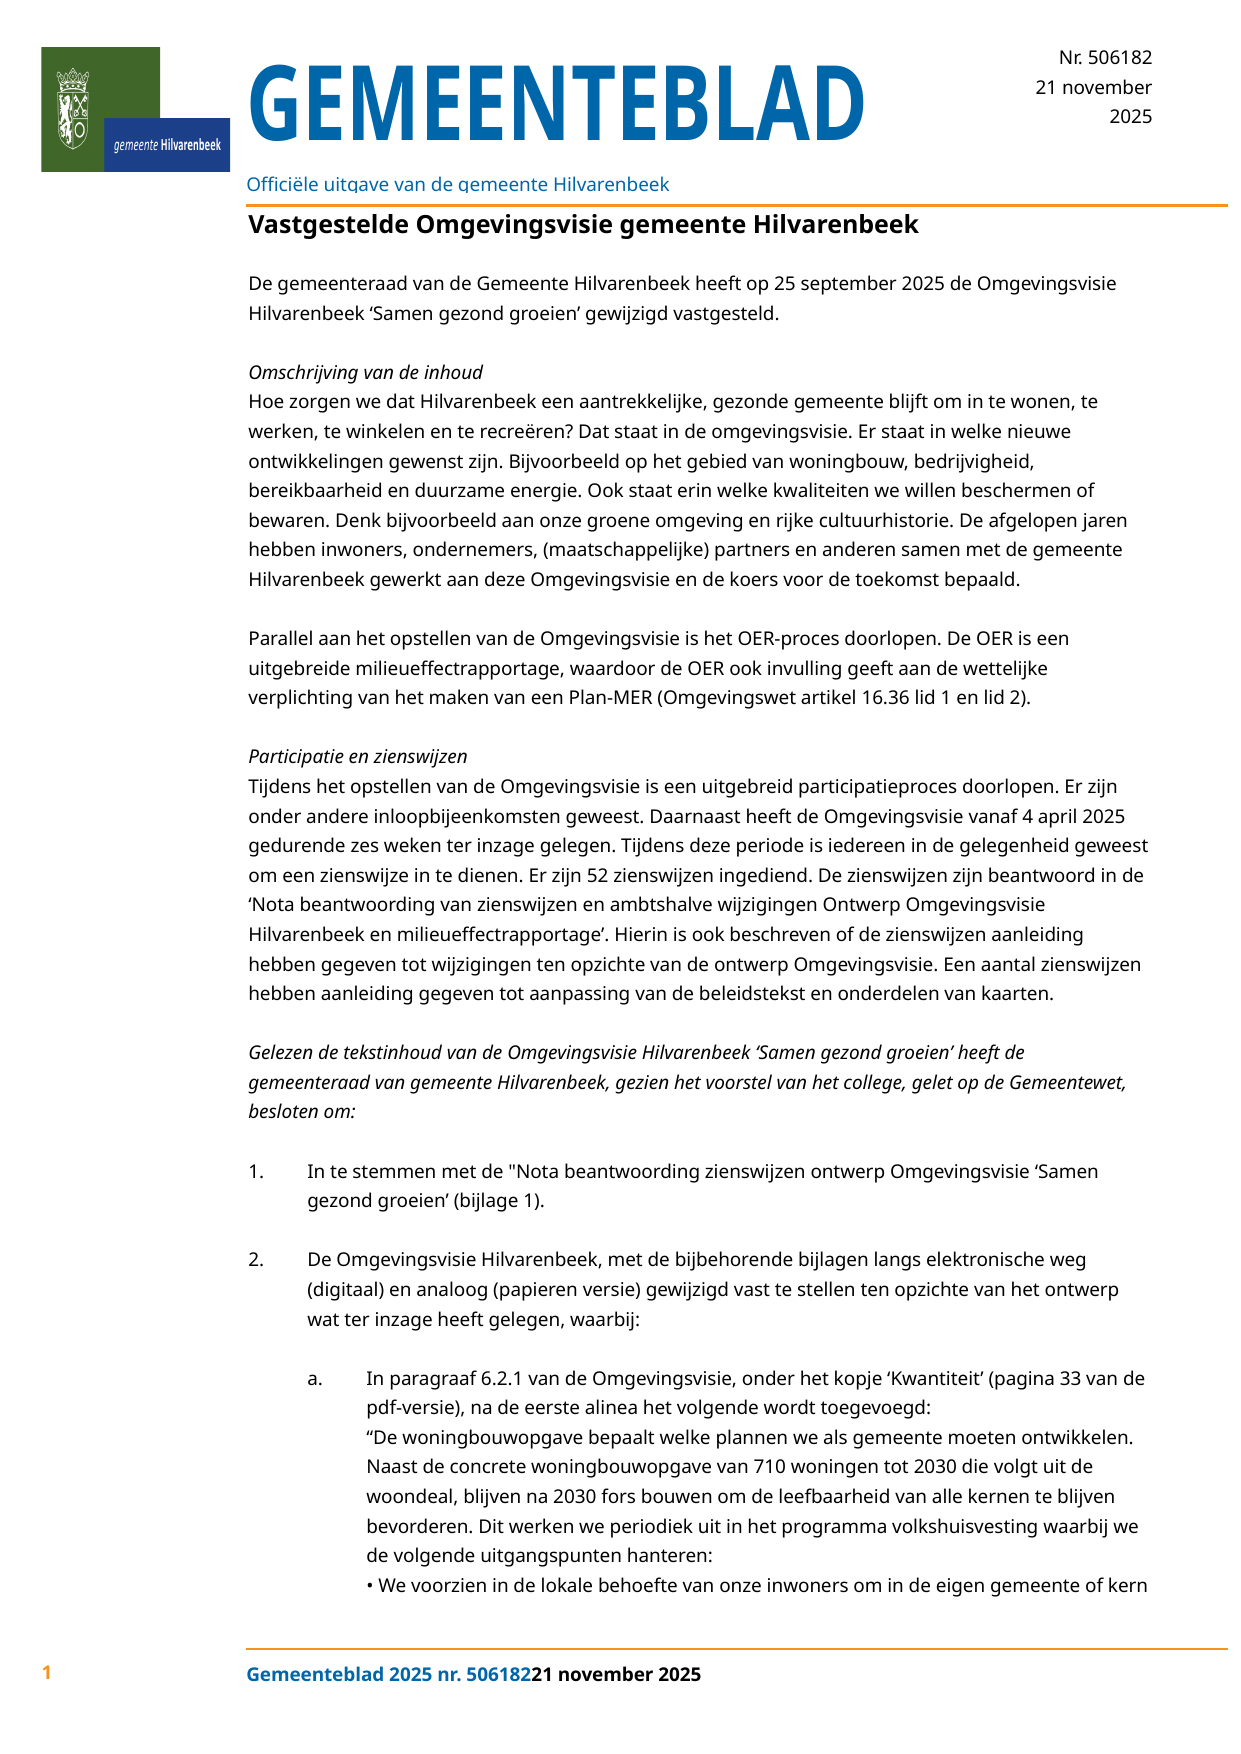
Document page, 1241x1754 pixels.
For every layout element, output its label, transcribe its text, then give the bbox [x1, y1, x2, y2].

text Omschrijving van de inhoud [248, 359, 1152, 385]
text Participatie en zienswijzen [248, 744, 1152, 769]
list “De woningbouwopgave bepaalt welke plannen we als gemeente moeten ontwikkelen. Naast de concrete woningbouwopgave van 710 woningen tot 2030 die volgt uit de woondeal, blijven na 2030 fors bouwen om de leefbaarheid van alle kernen te blijven bevorderen. Dit werken we periodiek uit in het programma volkshuisvesting waarbij we de volgende uitgangspunten hanteren: [307, 1424, 1152, 1568]
list In paragraaf 6.2.1 van de Omgevingsvisie, onder het kopje ‘Kwantiteit’ (pagina 33 van de pdf-versie), na de eerste alinea het volgende wordt toegevoegd: [307, 1365, 1152, 1420]
list In te stemmen met de "Nota beantwoording zienswijzen ontwerp Omgevingsvisie ‘Samen gezond groeien’ (bijlage 1). [248, 1158, 1152, 1213]
text Tijdens het opstellen van de Omgevingsvisie is een uitgebreid participatieproces doorlopen. Er zijn onder andere inloopbijeenkomsten geweest. Daarnaast heeft de Omgevingsvisie vanaf 4 april 2025 gedurende zes weken ter inzage gelegen. Tijdens deze periode is iedereen in de gelegenheid geweest om een zienswijze in te dienen. Er zijn 52 zienswijzen ingediend. De zienswijzen zijn beantwoord in de ‘Nota beantwoording van zienswijzen en ambtshalve wijzigingen Ontwerp Omgevingsvisie Hilvarenbeek en milieueffectrapportage’. Hierin is ook beschreven of de zienswijzen aanleiding hebben gegeven tot wijzigingen ten opzichte van de ontwerp Omgevingsvisie. Een aantal zienswijzen hebben aanleiding gegeven tot aanpassing van de beleidstekst en onderdelen van kaarten. [248, 773, 1152, 1006]
text De gemeenteraad van de Gemeente Hilvarenbeek heeft op 25 september 2025 de Omgevingsvisie Hilvarenbeek ‘Samen gezond groeien’ gewijzigd vastgesteld. [248, 270, 1152, 326]
list De Omgevingsvisie Hilvarenbeek, met de bijbehorende bijlagen langs elektronische weg (digitaal) en analoog (papieren versie) gewijzigd vast te stellen ten opzichte van het ontwerp wat ter inzage heeft gelegen, waarbij: [248, 1247, 1152, 1331]
text Vastgestelde Omgevingsvisie gemeente Hilvarenbeek [248, 207, 1152, 241]
text Gelezen de tekstinhoud van de Omgevingsvisie Hilvarenbeek ‘Samen gezond groeien’ heeft de gemeenteraad van gemeente Hilvarenbeek, gezien het voorstel van het college, gelet op de Gemeentewet, besloten om: [248, 1039, 1152, 1124]
text Hoe zorgen we dat Hilvarenbeek een aantrekkelijke, gezonde gemeente blijft om in te wonen, te werken, te winkelen en te recreëren? Dat staat in de omgevingsvisie. Er staat in welke nieuwe ontwikkelingen gewenst zijn. Bijvoorbeeld op het gebied van woningbouw, bedrijvigheid, bereikbaarheid en duurzame energie. Ook staat erin welke kwaliteiten we willen beschermen of bewaren. Denk bijvoorbeeld aan onze groene omgeving en rijke cultuurhistorie. De afgelopen jaren hebben inwoners, ondernemers, (maatschappelijke) partners en anderen samen met de gemeente Hilvarenbeek gewerkt aan deze Omgevingsvisie en de koers voor de toekomst bepaald. [248, 389, 1152, 592]
text Parallel aan het opstellen van de Omgevingsvisie is het OER-proces doorlopen. De OER is een uitgebreide milieueffectrapportage, waardoor de OER ook invulling geeft aan de wettelijke verplichting van het maken van een Plan-MER (Omgevingswet artikel 16.36 lid 1 en lid 2). [248, 625, 1152, 710]
list • We voorzien in de lokale behoefte van onze inwoners om in de eigen gemeente of kern [307, 1572, 1152, 1598]
picture [41, 47, 231, 172]
